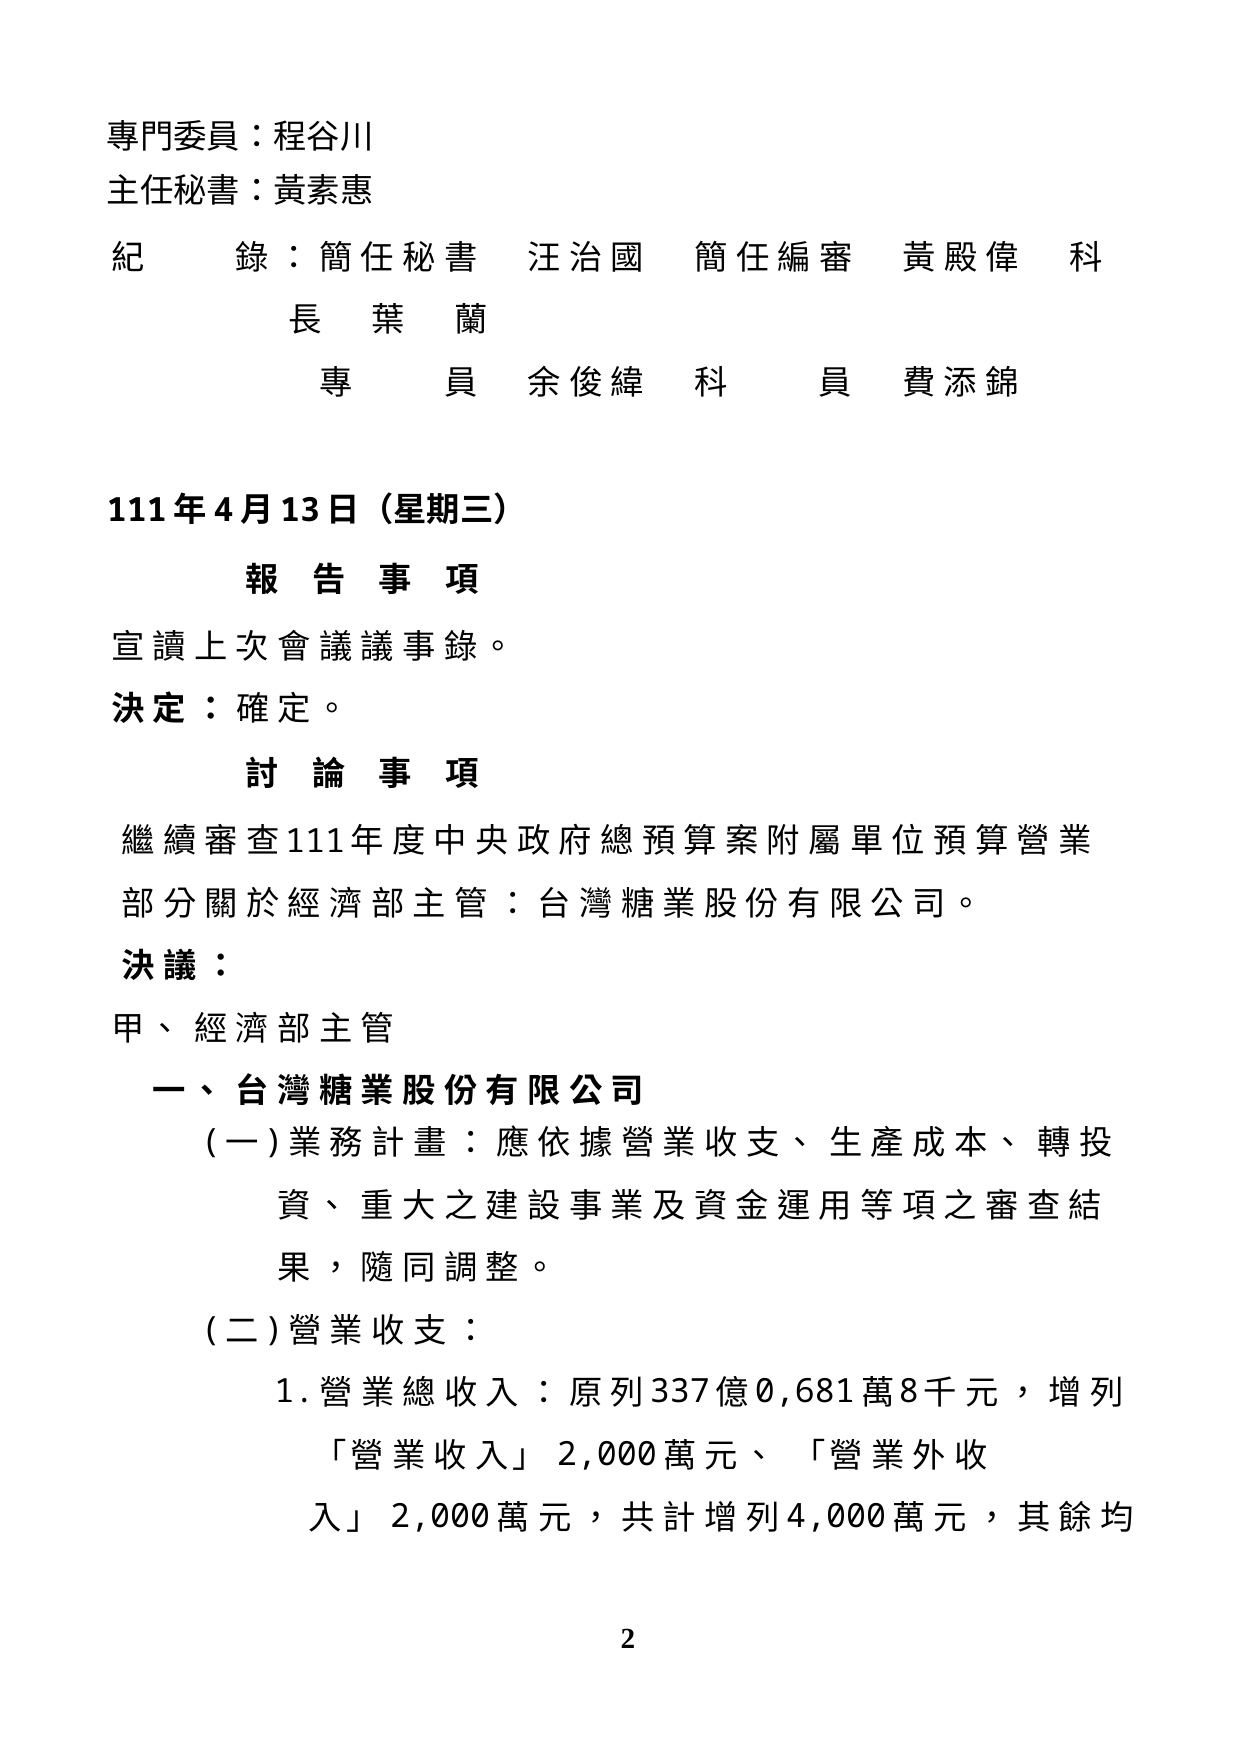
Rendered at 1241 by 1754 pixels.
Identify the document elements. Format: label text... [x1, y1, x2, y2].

text 決定：確定。 [107, 664, 1148, 727]
text 報 告 事 項 [89, 548, 1148, 602]
text 1.營業總收入：原列337億0,681萬8千元，增列「營業收入」2,000萬元、「營業外收入」2,000萬元，共計增列4,000萬元，其餘均 [269, 1359, 1148, 1546]
text (一)業務計畫：應依據營業收支、生產成本、轉投資、重大之建設事業及資金運用等項之審查結果，隨同調整。 [196, 1109, 1148, 1296]
text 繼續審查111年度中央政府總預算案附屬單位預算營業部分關於經濟部主管：台灣糖業股份有限公司。 [107, 796, 1132, 921]
text 專 員 余俊緯 科 員 費添錦 [107, 338, 1148, 401]
text 宣讀上次會議議事錄。 [107, 602, 1148, 664]
text 紀 錄：簡任秘書 汪治國 簡任編審 黃殿偉 科 長 葉 蘭 [107, 213, 1148, 338]
text 專門委員：程谷川 [107, 105, 1148, 159]
text 111年4月13日（星期三） [107, 478, 1148, 532]
text 主任秘書：黃素惠 [107, 159, 1148, 213]
text 一、台灣糖業股份有限公司 [107, 1046, 1148, 1109]
text 決議： [107, 921, 1132, 984]
text (二)營業收支： [196, 1296, 1148, 1359]
text 討 論 事 項 [89, 742, 1148, 796]
text 甲、經濟部主管 [72, 984, 1148, 1046]
